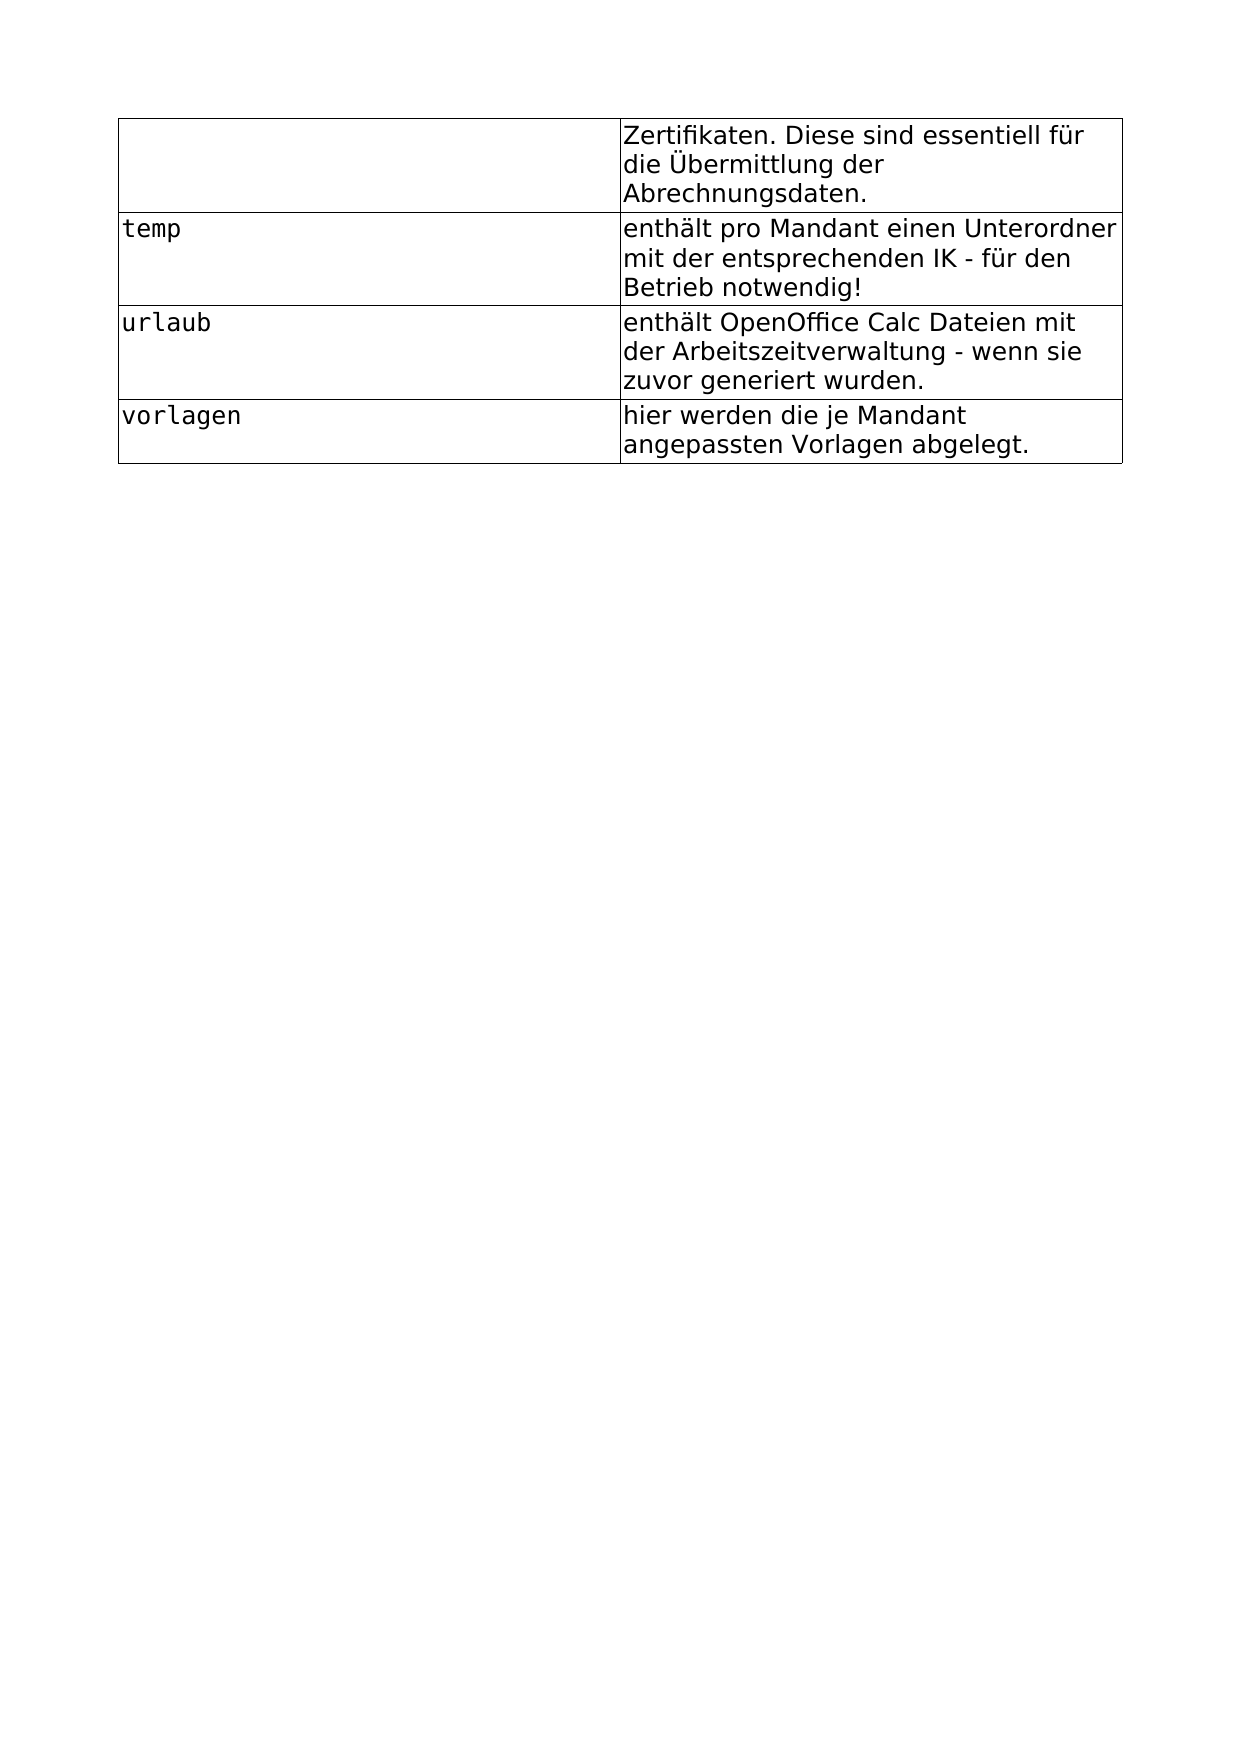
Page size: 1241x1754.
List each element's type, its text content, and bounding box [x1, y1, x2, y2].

table_cell enthält OpenOffice Calc Dateien mit der Arbeitszeitverwaltung - wenn sie zuvor generiert wurden. [621, 306, 1122, 398]
table_cell vorlagen [119, 400, 620, 463]
table_cell enthält pro Mandant einen Unterordner mit der entsprechenden IK - für den Betrieb notwendig! [621, 213, 1122, 305]
table_cell [119, 119, 620, 212]
table_cell Zertifikaten. Diese sind essentiell für die Übermittlung der Abrechnungsdaten. [621, 119, 1122, 212]
table_cell hier werden die je Mandant angepassten Vorlagen abgelegt. [621, 400, 1122, 463]
table_cell urlaub [119, 306, 620, 398]
table_cell temp [119, 213, 620, 305]
